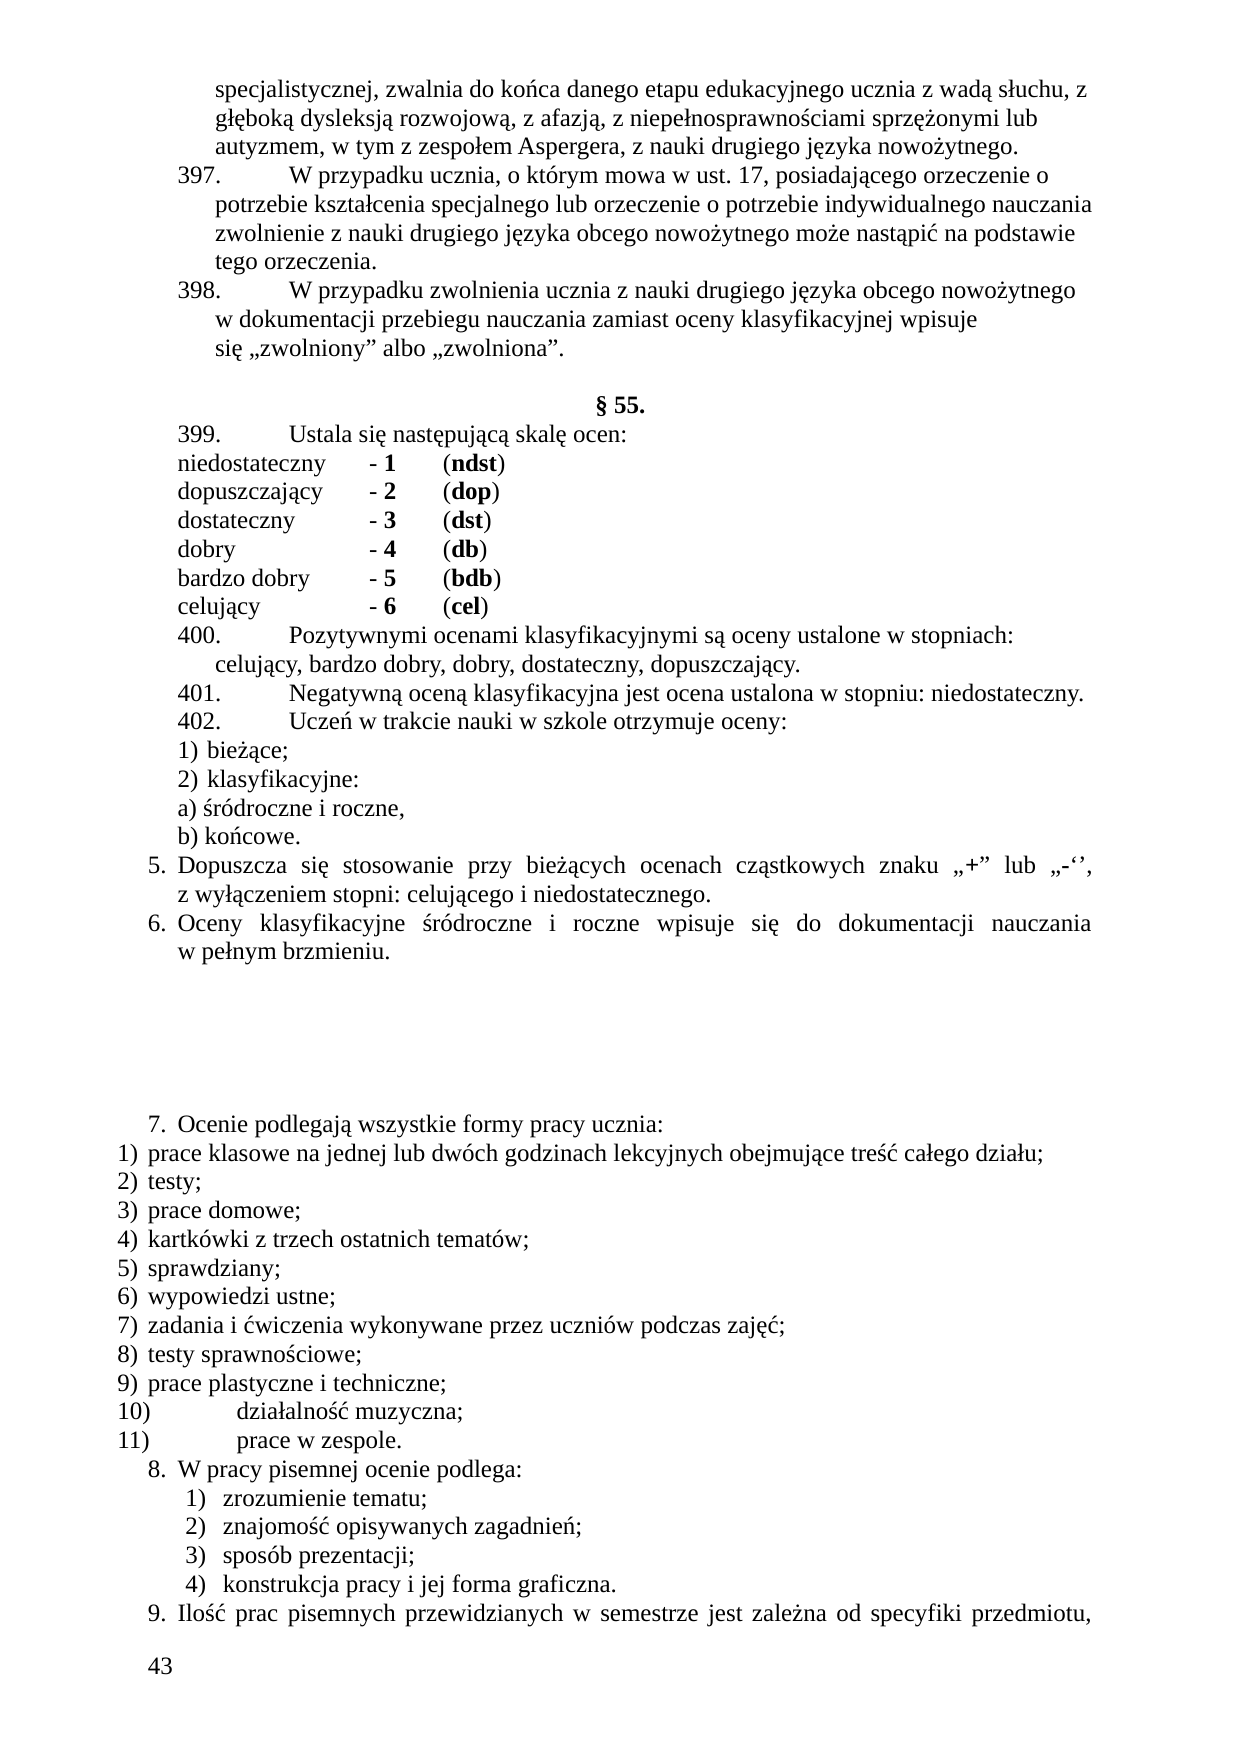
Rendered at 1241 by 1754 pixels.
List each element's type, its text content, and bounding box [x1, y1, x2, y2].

list testy; [117, 1166, 1092, 1195]
list zadania i ćwiczenia wykonywane przez uczniów podczas zajęć; [117, 1310, 1092, 1339]
subtitle Ustala się następującą skalę ocen: [177, 419, 1092, 448]
subtitle Pozytywnymi ocenami klasyfikacyjnymi są oceny ustalone w stopniach: celujący, bardzo dobry, dobry, dostateczny, dopuszczający. [177, 620, 1092, 678]
list kartkówki z trzech ostatnich tematów; [117, 1224, 1092, 1253]
list testy sprawnościowe; [117, 1339, 1092, 1368]
text bardzo dobry - 5 (bdb) [148, 563, 1092, 591]
list Ilość prac pisemnych przewidzianych w semestrze jest zależna od specyfiki przedmiotu, [148, 1598, 1092, 1626]
list znajomość opisywanych zagadnień; [185, 1511, 1092, 1540]
list prace plastyczne i techniczne; [117, 1368, 1092, 1396]
list wypowiedzi ustne; [117, 1281, 1092, 1310]
text b) końcowe. [177, 821, 1092, 850]
text celujący - 6 (cel) [148, 591, 1092, 620]
list zrozumienie tematu; [185, 1483, 1092, 1511]
list działalność muzyczna; [117, 1396, 1092, 1425]
list sposób prezentacji; [185, 1540, 1092, 1569]
text dopuszczający - 2 (dop) [148, 476, 1092, 505]
subtitle Negatywną oceną klasyfikacyjna jest ocena ustalona w stopniu: niedostateczny. [177, 678, 1092, 706]
list Dopuszcza się stosowanie przy bieżących ocenach cząstkowych znaku „+” lub „-‘’, z wyłączeniem stopni: celującego i niedostatecznego. [148, 850, 1092, 908]
text niedostateczny - 1 (ndst) [148, 448, 1092, 476]
list prace klasowe na jednej lub dwóch godzinach lekcyjnych obejmujące treść całego działu; [117, 1138, 1092, 1166]
list Oceny klasyfikacyjne śródroczne i roczne wpisuje się do dokumentacji nauczania w pełnym brzmieniu. [148, 908, 1092, 965]
text dostateczny - 3 (dst) [148, 505, 1092, 534]
list prace w zespole. [117, 1425, 1092, 1454]
list klasyfikacyjne: [177, 764, 1092, 793]
text a) śródroczne i roczne, [177, 793, 1092, 821]
subtitle W przypadku ucznia, o którym mowa w ust. 17, posiadającego orzeczenie o potrzebie kształcenia specjalnego lub orzeczenie o potrzebie indywidualnego nauczania zwolnienie z nauki drugiego języka obcego nowożytnego może nastąpić na podstawie tego orzeczenia. [177, 160, 1092, 275]
list bieżące; [177, 735, 1092, 764]
list Ocenie podlegają wszystkie formy pracy ucznia: [148, 1109, 1092, 1138]
list sprawdziany; [117, 1253, 1092, 1281]
list W pracy pisemnej ocenie podlega: [148, 1454, 1092, 1483]
subtitle specjalistycznej, zwalnia do końca danego etapu edukacyjnego ucznia z wadą słuchu, z głęboką dysleksją rozwojową, z afazją, z niepełnosprawnościami sprzężonymi lub autyzmem, w tym z zespołem Aspergera, z nauki drugiego języka nowożytnego. [177, 74, 1092, 160]
subtitle Uczeń w trakcie nauki w szkole otrzymuje oceny: [177, 706, 1092, 735]
list prace domowe; [117, 1195, 1092, 1224]
text § 55. [148, 390, 1092, 419]
subtitle W przypadku zwolnienia ucznia z nauki drugiego języka obcego nowożytnego w dokumentacji przebiegu nauczania zamiast oceny klasyfikacyjnej wpisuje się „zwolniony” albo „zwolniona”. [177, 275, 1092, 361]
list konstrukcja pracy i jej forma graficzna. [185, 1569, 1092, 1598]
text dobry - 4 (db) [148, 534, 1092, 563]
